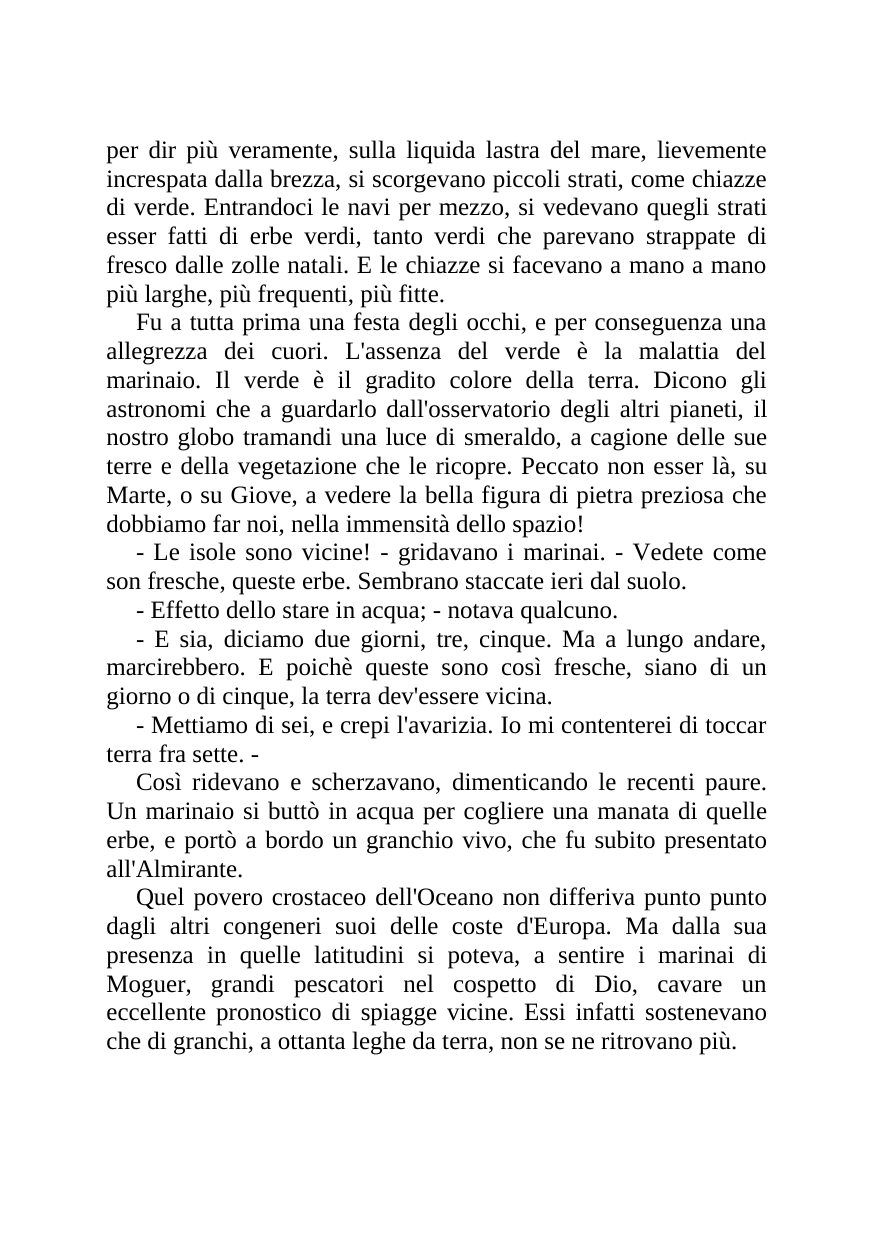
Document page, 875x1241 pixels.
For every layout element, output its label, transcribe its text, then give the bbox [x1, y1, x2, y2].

text Fu a tutta prima una festa degli occhi, e per conseguenza una allegrezza dei cuori. L'assenza del verde è la malattia del marinaio. Il verde è il gradito colore della terra. Dicono gli astronomi che a guardarlo dall'osservatorio degli altri pianeti, il nostro globo tramandi una luce di smeraldo, a cagione delle sue terre e della vegetazione che le ricopre. Peccato non esser là, su Marte, o su Giove, a vedere la bella figura di pietra preziosa che dobbiamo far noi, nella immensità dello spazio! [106, 307, 768, 537]
text - E sia, diciamo due giorni, tre, cinque. Ma a lungo andare, marcirebbero. E poichè queste sono così fresche, siano di un giorno o di cinque, la terra dev'essere vicina. [106, 624, 768, 710]
text - Mettiamo di sei, e crepi l'avarizia. Io mi contenterei di toccar terra fra sette. - [106, 710, 768, 767]
text - Le isole sono vicine! - gridavano i marinai. - Vedete come son fresche, queste erbe. Sembrano staccate ieri dal suolo. [106, 537, 768, 595]
text Quel povero crostaceo dell'Oceano non differiva punto punto dagli altri congeneri suoi delle coste d'Europa. Ma dalla sua presenza in quelle latitudini si poteva, a sentire i marinai di Moguer, grandi pescatori nel cospetto di Dio, cavare un eccellente pronostico di spiagge vicine. Essi infatti sostenevano che di granchi, a ottanta leghe da terra, non se ne ritrovano più. [106, 882, 768, 1055]
text Così ridevano e scherzavano, dimenticando le recenti paure. Un marinaio si buttò in acqua per cogliere una manata di quelle erbe, e portò a bordo un granchio vivo, che fu subito presentato all'Almirante. [106, 767, 768, 882]
text - Effetto dello stare in acqua; - notava qualcuno. [106, 595, 768, 624]
text per dir più veramente, sulla liquida lastra del mare, lievemente increspata dalla brezza, si scorgevano piccoli strati, come chiazze di verde. Entrandoci le navi per mezzo, si vedevano quegli strati esser fatti di erbe verdi, tanto verdi che parevano strappate di fresco dalle zolle natali. E le chiazze si facevano a mano a mano più larghe, più frequenti, più fitte. [106, 135, 768, 307]
